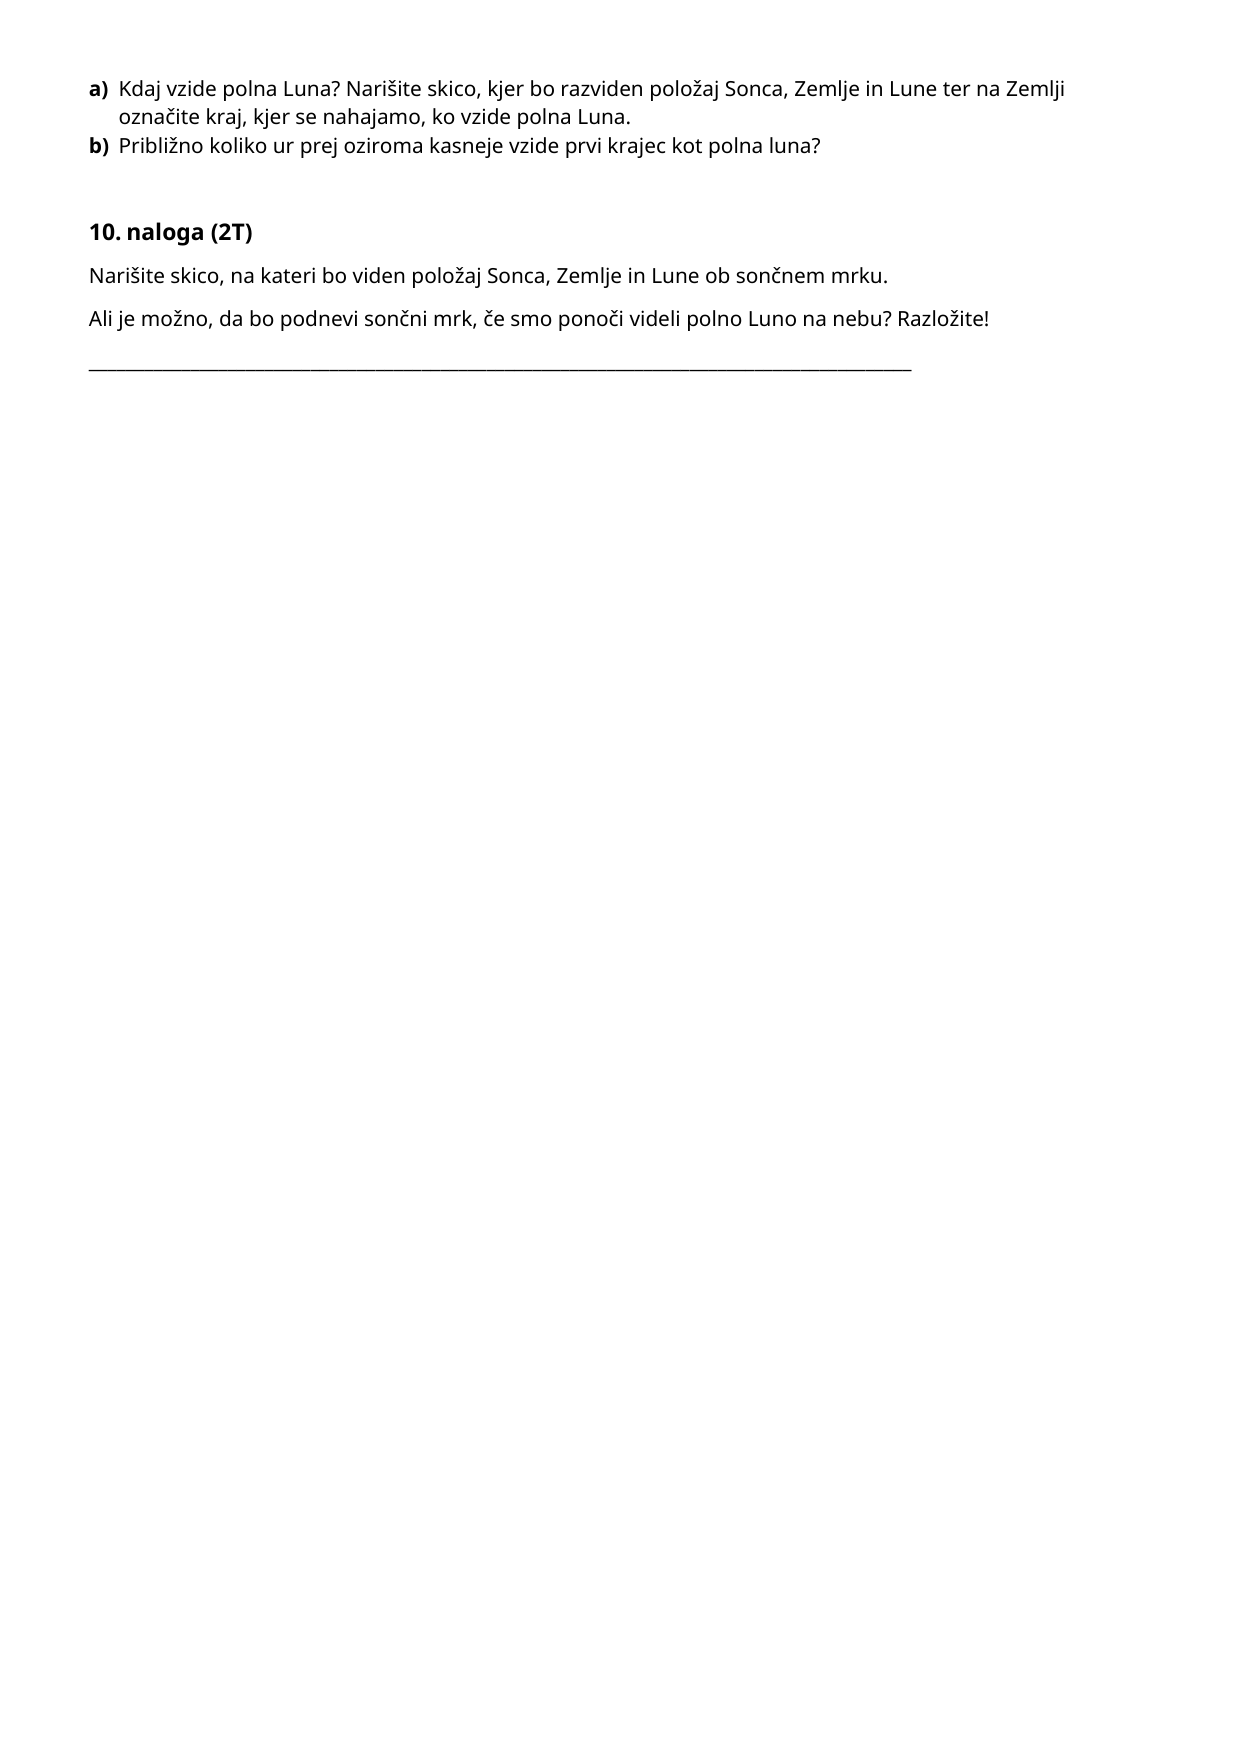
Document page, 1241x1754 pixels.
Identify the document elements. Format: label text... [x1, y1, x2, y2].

text Ali je možno, da bo podnevi sončni mrk, če smo ponoči videli polno Luno na nebu? Razložite! [89, 304, 1152, 332]
list naloga (2T) [89, 216, 1152, 247]
text _________________________________________________________________________________________ [89, 347, 1152, 375]
text Narišite skico, na kateri bo viden položaj Sonca, Zemlje in Lune ob sončnem mrku. [89, 261, 1152, 290]
text b) Približno koliko ur prej oziroma kasneje vzide prvi krajec kot polna luna? [89, 131, 1152, 159]
text a) Kdaj vzide polna Luna? Narišite skico, kjer bo razviden položaj Sonca, Zemlje in Lune ter na Zemlji označite kraj, kjer se nahajamo, ko vzide polna Luna. [89, 74, 1152, 131]
